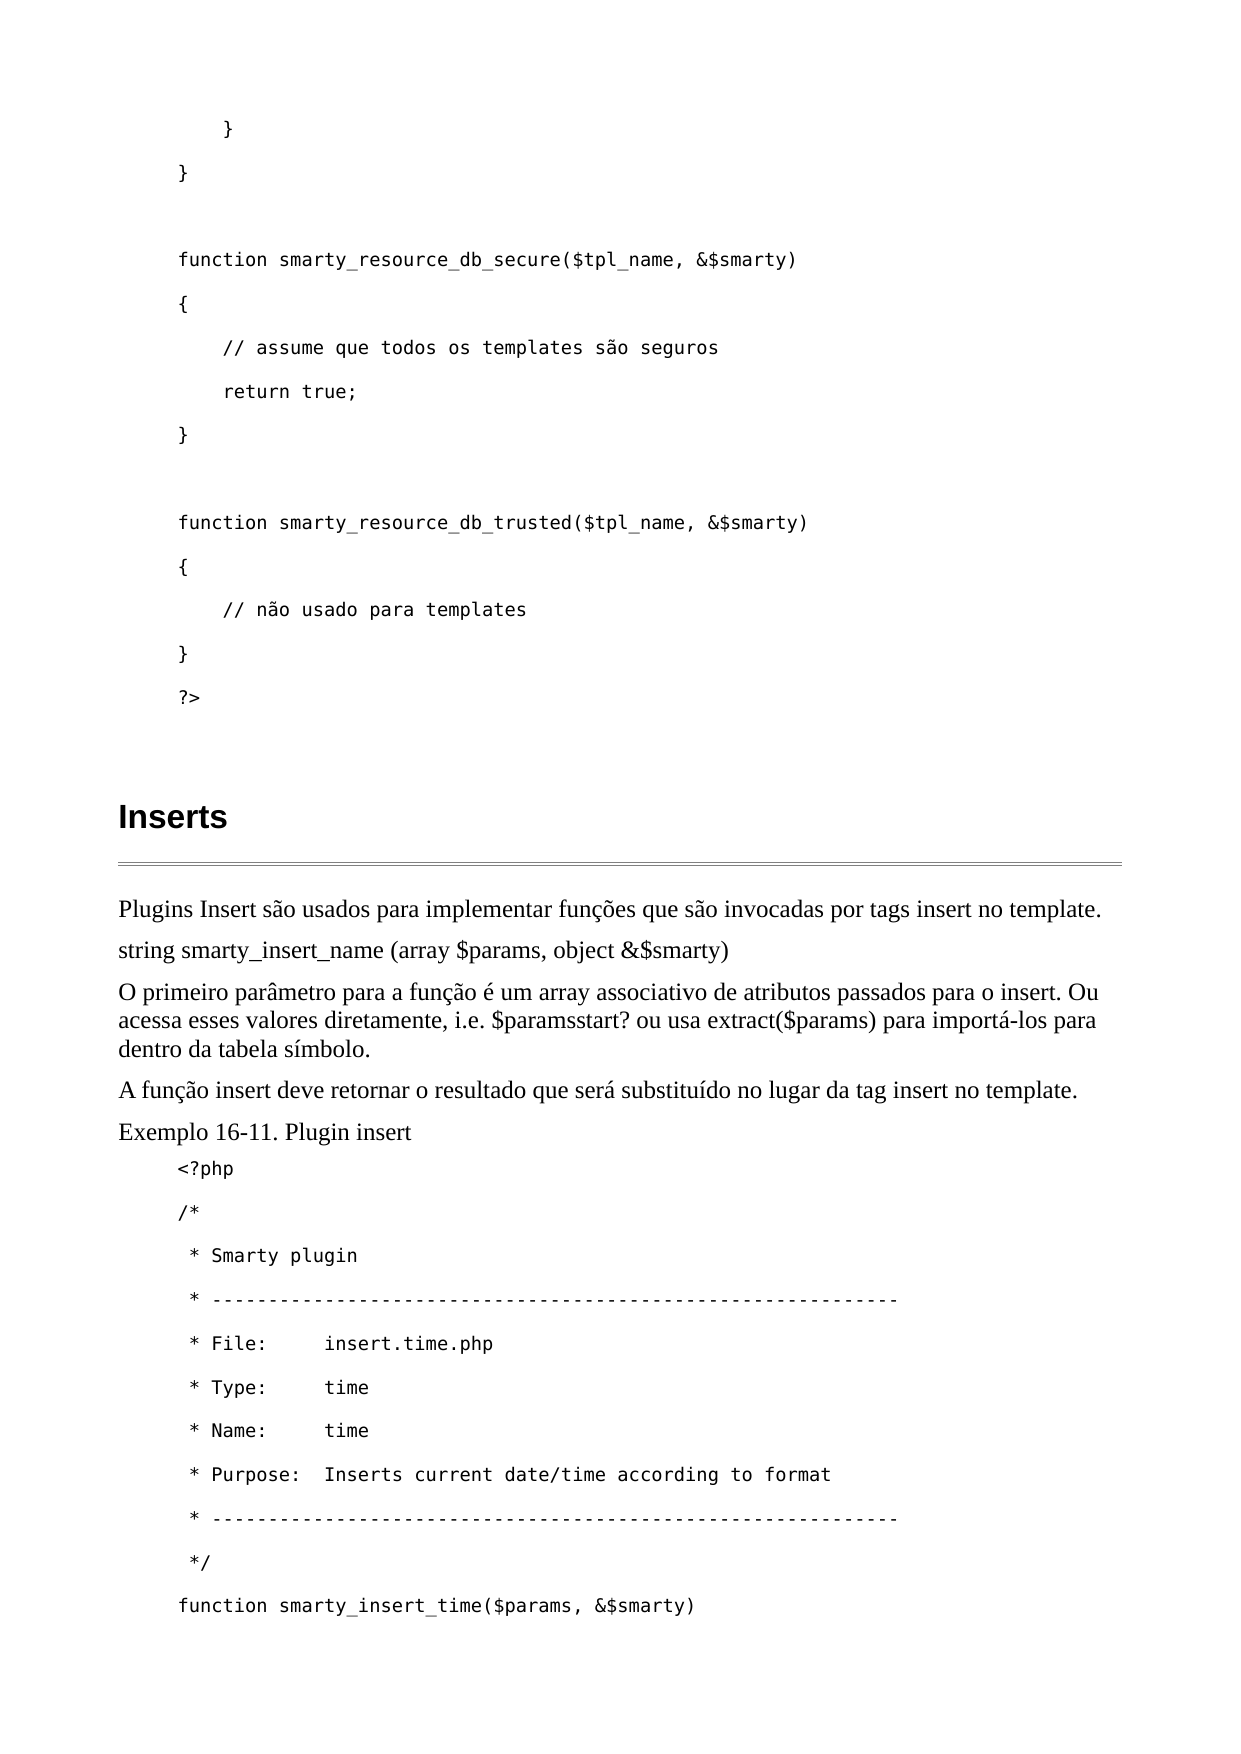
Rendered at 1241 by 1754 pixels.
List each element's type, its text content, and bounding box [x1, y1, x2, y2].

subtitle Inserts [118, 797, 1122, 836]
text <?php /* * Smarty plugin * ------------------------------------------------------------- * File: insert.time.php * Type: time * Name: time * Purpose: Inserts current date/time according to format * ------------------------------------------------------------- */ function smarty_insert_time($params, &$smarty) [177, 1158, 1063, 1617]
text Plugins Insert são usados para implementar funções que são invocadas por tags insert no template. [118, 894, 1122, 923]
text A função insert deve retornar o resultado que será substituído no lugar da tag insert no template. [118, 1075, 1122, 1104]
text O primeiro parâmetro para a função é um array associativo de atributos passados para o insert. Ou acessa esses valores diretamente, i.e. $paramsstart? ou usa extract($params) para importá-los para dentro da tabela símbolo. [118, 977, 1122, 1063]
text string smarty_insert_name (array $params, object &$smarty) [118, 935, 1122, 964]
text Exemplo 16-11. Plugin insert [118, 1117, 1122, 1145]
text } } function smarty_resource_db_secure($tpl_name, &$smarty) { // assume que todos os templates são seguros return true; } function smarty_resource_db_trusted($tpl_name, &$smarty) { // não usado para templates } ?> [177, 118, 1063, 731]
